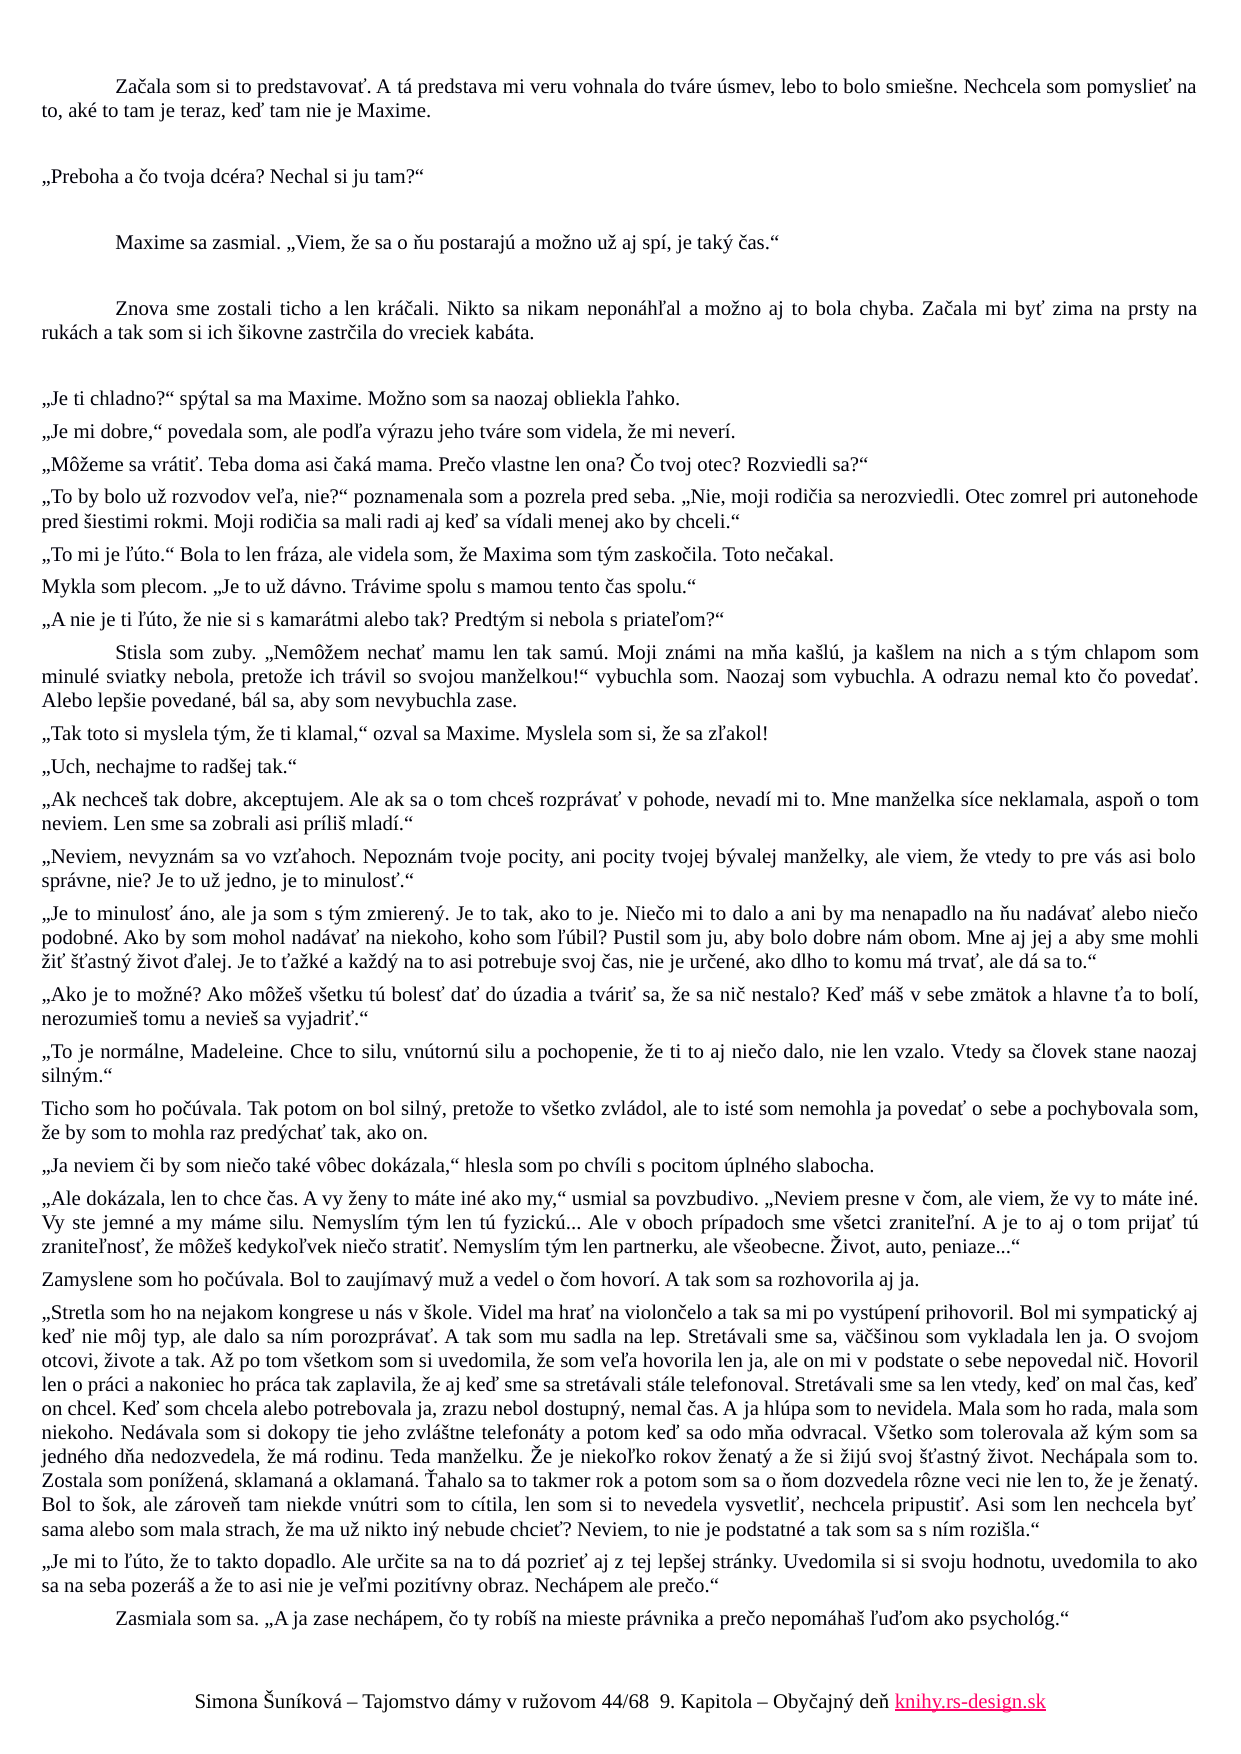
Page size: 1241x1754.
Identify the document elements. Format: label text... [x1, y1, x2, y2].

text „Ja neviem či by som niečo také vôbec dokázala,“ hlesla som po chvíli s pocitom úplného slabocha. [41, 1153, 1199, 1177]
text „To mi je ľúto.“ Bola to len fráza, ale videla som, že Maxima som tým zaskočila. Toto nečakal. [41, 541, 1199, 566]
text Zamyslene som ho počúvala. Bol to zaujímavý muž a vedel o čom hovorí. A tak som sa rozhovorila aj ja. [41, 1267, 1199, 1291]
text „Ak nechceš tak dobre, akceptujem. Ale ak sa o tom chceš rozprávať v pohode, nevadí mi to. Mne manželka síce neklamala, aspoň o tom neviem. Len sme sa zobrali asi príliš mladí.“ [41, 787, 1199, 835]
text „A nie je ti ľúto, že nie si s kamarátmi alebo tak? Predtým si nebola s priateľom?“ [41, 607, 1199, 631]
text „Môžeme sa vrátiť. Teba doma asi čaká mama. Prečo vlastne len ona? Čo tvoj otec? Rozviedli sa?“ [41, 452, 1199, 476]
text „Je ti chladno?“ spýtal sa ma Maxime. Možno som sa naozaj obliekla ľahko. [41, 386, 1199, 410]
text „Je mi dobre,“ povedala som, ale podľa výrazu jeho tváre som videla, že mi neverí. [41, 419, 1199, 443]
text Zasmiala som sa. „A ja zase nechápem, čo ty robíš na mieste právnika a prečo nepomáhaš ľuďom ako psychológ.“ [41, 1606, 1199, 1630]
text „Preboha a čo tvoja dcéra? Nechal si ju tam?“ [41, 164, 1199, 188]
text „Je to minulosť áno, ale ja som s tým zmierený. Je to tak, ako to je. Niečo mi to dalo a ani by ma nenapadlo na ňu nadávať alebo niečo podobné. Ako by som mohol nadávať na niekoho, koho som ľúbil? Pustil som ju, aby bolo dobre nám obom. Mne aj jej a aby sme mohli žiť šťastný život ďalej. Je to ťažké a každý na to asi potrebuje svoj čas, nie je určené, ako dlho to komu má trvať, ale dá sa to.“ [41, 901, 1199, 973]
text „Tak toto si myslela tým, že ti klamal,“ ozval sa Maxime. Myslela som si, že sa zľakol! [41, 721, 1199, 745]
text „Uch, nechajme to radšej tak.“ [41, 754, 1199, 778]
text „Neviem, nevyznám sa vo vzťahoch. Nepoznám tvoje pocity, ani pocity tvojej bývalej manželky, ale viem, že vtedy to pre vás asi bolo správne, nie? Je to už jedno, je to minulosť.“ [41, 844, 1199, 892]
text „Stretla som ho na nejakom kongrese u nás v škole. Videl ma hrať na violončelo a tak sa mi po vystúpení prihovoril. Bol mi sympatický aj keď nie môj typ, ale dalo sa ním porozprávať. A tak som mu sadla na lep. Stretávali sme sa, väčšinou som vykladala len ja. O svojom otcovi, živote a tak. Až po tom všetkom som si uvedomila, že som veľa hovorila len ja, ale on mi v podstate o sebe nepovedal nič. Hovoril len o práci a nakoniec ho práca tak zaplavila, že aj keď sme sa stretávali stále telefonoval. Stretávali sme sa len vtedy, keď on mal čas, keď on chcel. Keď som chcela alebo potrebovala ja, zrazu nebol dostupný, nemal čas. A ja hlúpa som to nevidela. Mala som ho rada, mala som niekoho. Nedávala som si dokopy tie jeho zvláštne telefonáty a potom keď sa odo mňa odvracal. Všetko som tolerovala až kým som sa jedného dňa nedozvedela, že má rodinu. Teda manželku. Že je niekoľko rokov ženatý a že si žijú svoj šťastný život. Nechápala som to. Zostala som ponížená, sklamaná a oklamaná. Ťahalo sa to takmer rok a potom som sa o ňom dozvedela rôzne veci nie len to, že je ženatý. Bol to šok, ale zároveň tam niekde vnútri som to cítila, len som si to nevedela vysvetliť, nechcela pripustiť. Asi som len nechcela byť sama alebo som mala strach, že ma už nikto iný nebude chcieť? Neviem, to nie je podstatné a tak som sa s ním rozišla.“ [41, 1300, 1199, 1541]
text Ticho som ho počúvala. Tak potom on bol silný, pretože to všetko zvládol, ale to isté som nemohla ja povedať o sebe a pochybovala som, že by som to mohla raz predýchať tak, ako on. [41, 1096, 1199, 1144]
text „Ale dokázala, len to chce čas. A vy ženy to máte iné ako my,“ usmial sa povzbudivo. „Neviem presne v čom, ale viem, že vy to máte iné. Vy ste jemné a my máme silu. Nemyslím tým len tú fyzickú... Ale v oboch prípadoch sme všetci zraniteľní. A je to aj o tom prijať tú zraniteľnosť, že môžeš kedykoľvek niečo stratiť. Nemyslím tým len partnerku, ale všeobecne. Život, auto, peniaze...“ [41, 1186, 1199, 1258]
text Stisla som zuby. „Nemôžem nechať mamu len tak samú. Moji známi na mňa kašlú, ja kašlem na nich a s tým chlapom som minulé sviatky nebola, pretože ich trávil so svojou manželkou!“ vybuchla som. Naozaj som vybuchla. A odrazu nemal kto čo povedať. Alebo lepšie povedané, bál sa, aby som nevybuchla zase. [41, 640, 1199, 712]
text „Je mi to ľúto, že to takto dopadlo. Ale určite sa na to dá pozrieť aj z tej lepšej stránky. Uvedomila si si svoju hodnotu, uvedomila to ako sa na seba pozeráš a že to asi nie je veľmi pozitívny obraz. Nechápem ale prečo.“ [41, 1549, 1199, 1597]
text „To by bolo už rozvodov veľa, nie?“ poznamenala som a pozrela pred seba. „Nie, moji rodičia sa nerozviedli. Otec zomrel pri autonehode pred šiestimi rokmi. Moji rodičia sa mali radi aj keď sa vídali menej ako by chceli.“ [41, 484, 1199, 533]
text Mykla som plecom. „Je to už dávno. Trávime spolu s mamou tento čas spolu.“ [41, 574, 1199, 598]
text „Ako je to možné? Ako môžeš všetku tú bolesť dať do úzadia a tváriť sa, že sa nič nestalo? Keď máš v sebe zmätok a hlavne ťa to bolí, nerozumieš tomu a nevieš sa vyjadriť.“ [41, 982, 1199, 1030]
text „To je normálne, Madeleine. Chce to silu, vnútornú silu a pochopenie, že ti to aj niečo dalo, nie len vzalo. Vtedy sa človek stane naozaj silným.“ [41, 1039, 1199, 1087]
text Maxime sa zasmial. „Viem, že sa o ňu postarajú a možno už aj spí, je taký čas.“ [41, 230, 1199, 254]
text Znova sme zostali ticho a len kráčali. Nikto sa nikam neponáhľal a možno aj to bola chyba. Začala mi byť zima na prsty na rukách a tak som si ich šikovne zastrčila do vreciek kabáta. [41, 296, 1199, 344]
text Začala som si to predstavovať. A tá predstava mi veru vohnala do tváre úsmev, lebo to bolo smiešne. Nechcela som pomyslieť na to, aké to tam je teraz, keď tam nie je Maxime. [41, 74, 1199, 122]
